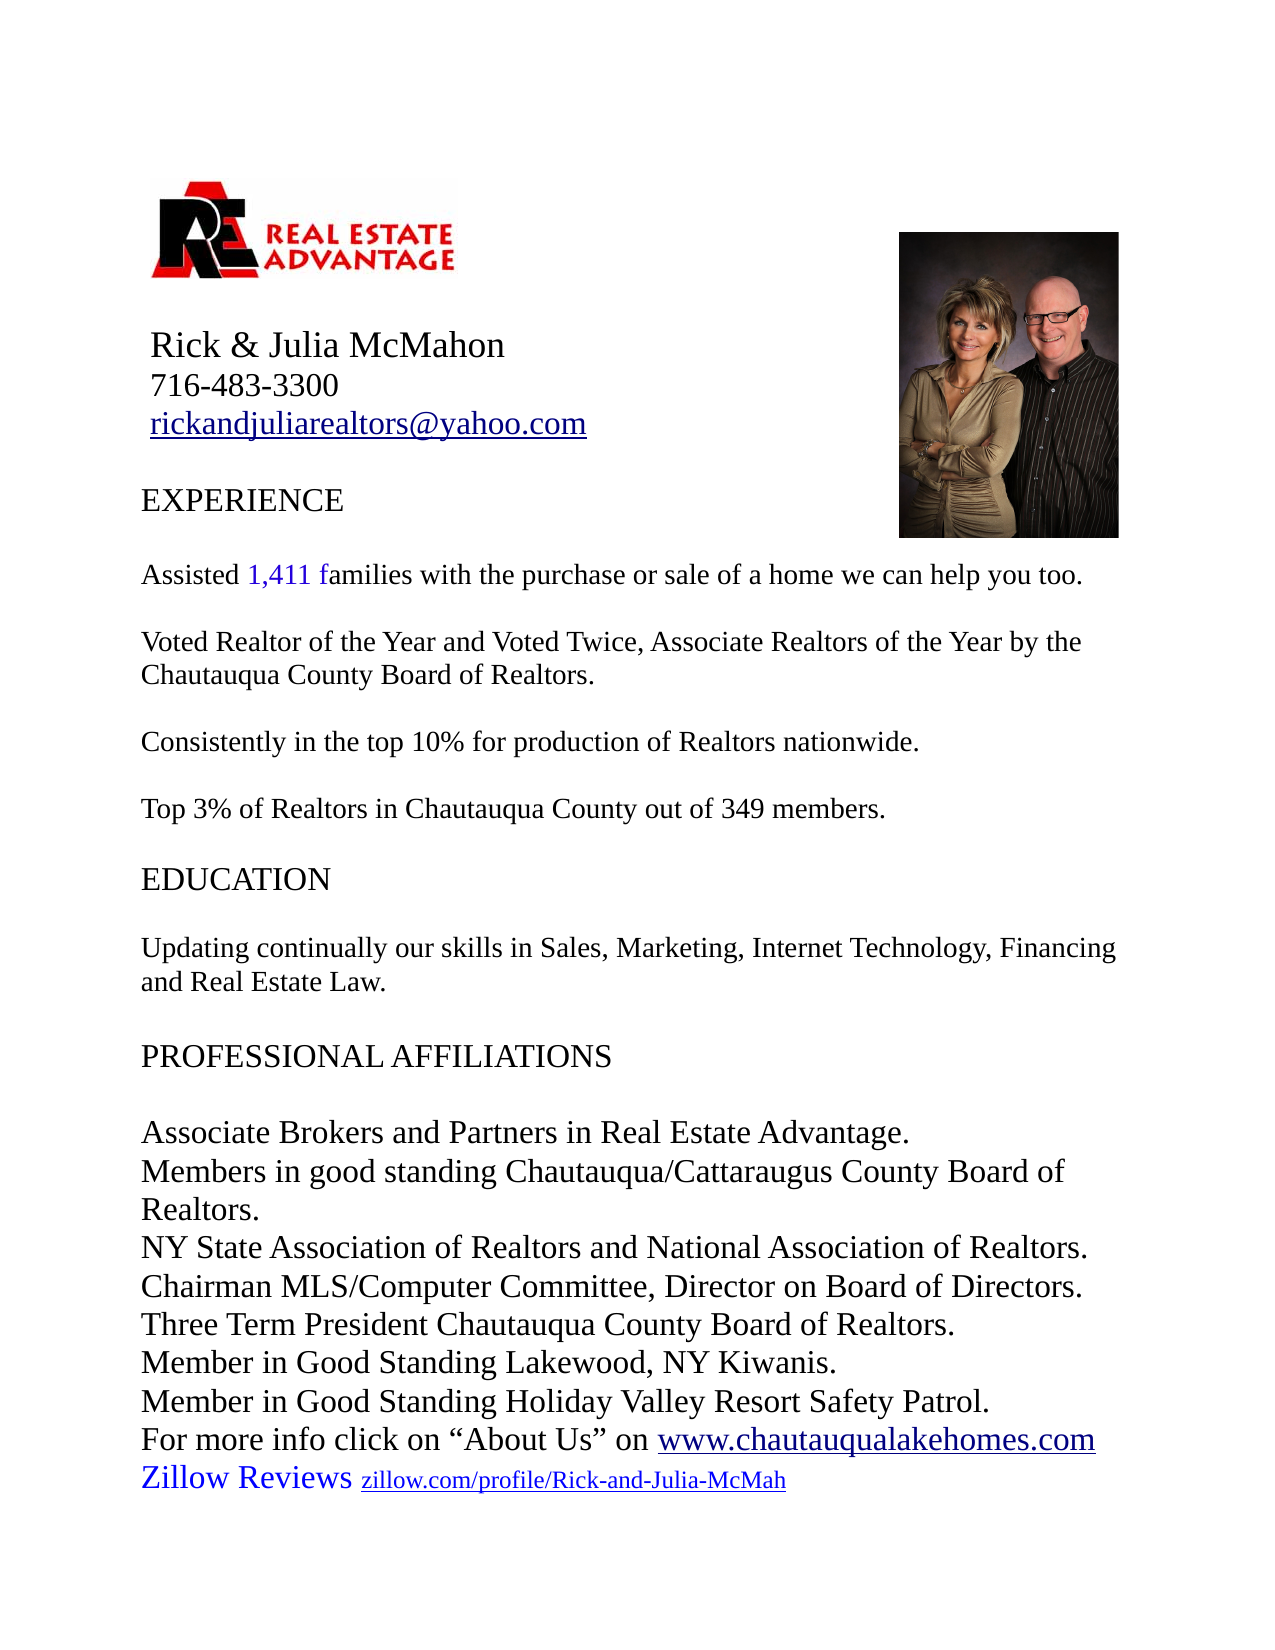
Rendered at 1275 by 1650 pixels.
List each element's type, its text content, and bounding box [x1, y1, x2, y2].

text EDUCATION [141, 859, 1125, 897]
text PROFESSIONAL AFFILIATIONS [141, 1036, 1125, 1074]
text For more info click on “About Us” on www.chautauqualakehomes.com [141, 1419, 1125, 1458]
text Member in Good Standing Holiday Valley Resort Safety Patrol. [141, 1381, 1125, 1419]
text Top 3% of Realtors in Chautauqua County out of 349 members. [141, 792, 1125, 825]
text Chairman MLS/Computer Committee, Director on Board of Directors. [141, 1266, 1125, 1304]
text Updating continually our skills in Sales, Marketing, Internet Technology, Financing and Real Estate Law. [141, 931, 1125, 998]
text Voted Realtor of the Year and Voted Twice, Associate Realtors of the Year by the Chautauqua County Board of Realtors. [141, 624, 1125, 691]
text Members in good standing Chautauqua/Cattaraugus County Board of Realtors. [141, 1151, 1125, 1228]
text EXPERIENCE [141, 480, 899, 518]
text NY State Association of Realtors and National Association of Realtors. [141, 1228, 1125, 1266]
text rickandjuliarealtors@yahoo.com [150, 403, 899, 442]
text Zillow Reviews zillow.com/profile/Rick-and-Julia-McMah [141, 1458, 1125, 1496]
text [1119, 480, 1125, 518]
text Three Term President Chautauqua County Board of Realtors. [141, 1304, 1125, 1343]
text Member in Good Standing Lakewood, NY Kiwanis. [141, 1343, 1125, 1381]
text 716-483-3300 [150, 365, 899, 403]
text Assisted 1,411 families with the purchase or sale of a home we can help you too. [141, 557, 1125, 590]
text Consistently in the top 10% for production of Realtors nationwide. [141, 724, 1125, 758]
text Rick & Julia McMahon [150, 322, 899, 365]
text Associate Brokers and Partners in Real Estate Advantage. [141, 1113, 1125, 1151]
